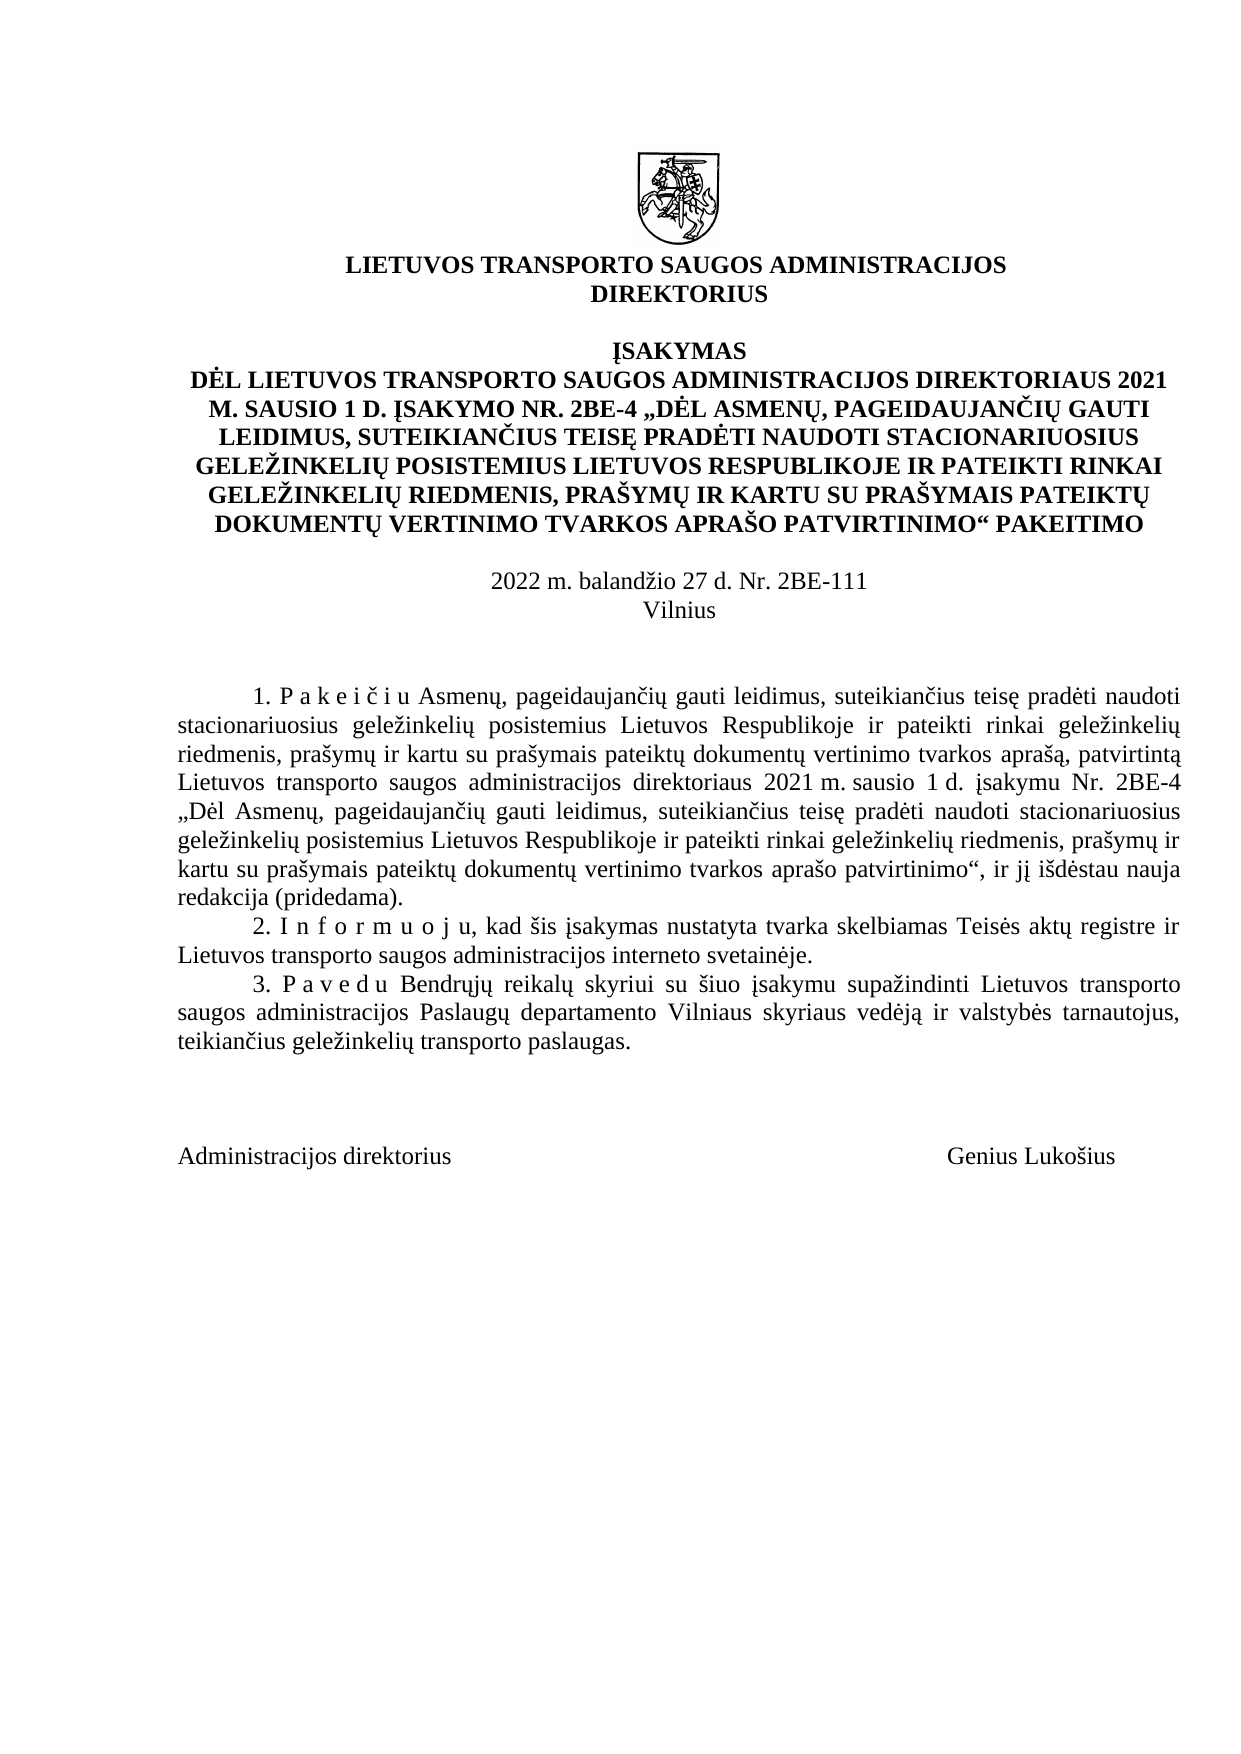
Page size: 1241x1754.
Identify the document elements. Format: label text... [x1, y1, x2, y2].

text 1. P a k e i č i u Asmenų, pageidaujančių gauti leidimus, suteikiančius teisę pradėti naudoti stacionariuosius geležinkelių posistemius Lietuvos Respublikoje ir pateikti rinkai geležinkelių riedmenis, prašymų ir kartu su prašymais pateiktų dokumentų vertinimo tvarkos aprašą, patvirtintą Lietuvos transporto saugos administracijos direktoriaus 2021 m. sausio 1 d. įsakymu Nr. 2BE-4 „Dėl Asmenų, pageidaujančių gauti leidimus, suteikiančius teisę pradėti naudoti stacionariuosius geležinkelių posistemius Lietuvos Respublikoje ir pateikti rinkai geležinkelių riedmenis, prašymų ir kartu su prašymais pateiktų dokumentų vertinimo tvarkos aprašo patvirtinimo“, ir jį išdėstau nauja redakcija (pridedama). [177, 681, 1181, 911]
text įsakymas [177, 336, 1181, 365]
text Vilnius [177, 595, 1181, 624]
text LIETUVOS TRANSPORTO SAUGOS ADMINISTRACIJOS [177, 250, 1181, 279]
text Administracijos direktorius Genius Lukošius [177, 1141, 1181, 1170]
text 2. I n f o r m u o j u, kad šis įsakymas nustatyta tvarka skelbiamas Teisės aktų registre ir Lietuvos transporto saugos administracijos interneto svetainėje. [177, 911, 1181, 969]
text 2022 m. balandžio 27 d. Nr. 2BE-111 [177, 566, 1181, 595]
text DIREKTORIUS [177, 279, 1181, 307]
text DĖL LIETUVOS TRANSPORTO SAUGOS ADMINISTRACIJOS DIREKTORIAUS 2021 M. SAUSIO 1 D. ĮSAKYMO NR. 2BE-4 „DĖL ASMENŲ, PAGEIDAUJANČIŲ GAUTI LEIDIMUS, SUTEIKIANČIUS TEISĘ PRADĖTI NAUDOTI STACIONARIUOSIUS GELEŽINKELIŲ POSISTEMIUS LIETUVOS RESPUBLIKOJE IR PATEIKTI RINKAI GELEŽINKELIŲ RIEDMENIS, PRAŠYMŲ IR KARTU SU PRAŠYMAIS PATEIKTŲ DOKUMENTŲ VERTINIMO TVARKOS APRAŠo patvirtINIMO“ PAKEITIMO [177, 365, 1181, 537]
text 3. P a v e d u Bendrųjų reikalų skyriui su šiuo įsakymu supažindinti Lietuvos transporto saugos administracijos Paslaugų departamento Vilniaus skyriaus vedėją ir valstybės tarnautojus, teikiančius geležinkelių transporto paslaugas. [177, 969, 1181, 1055]
